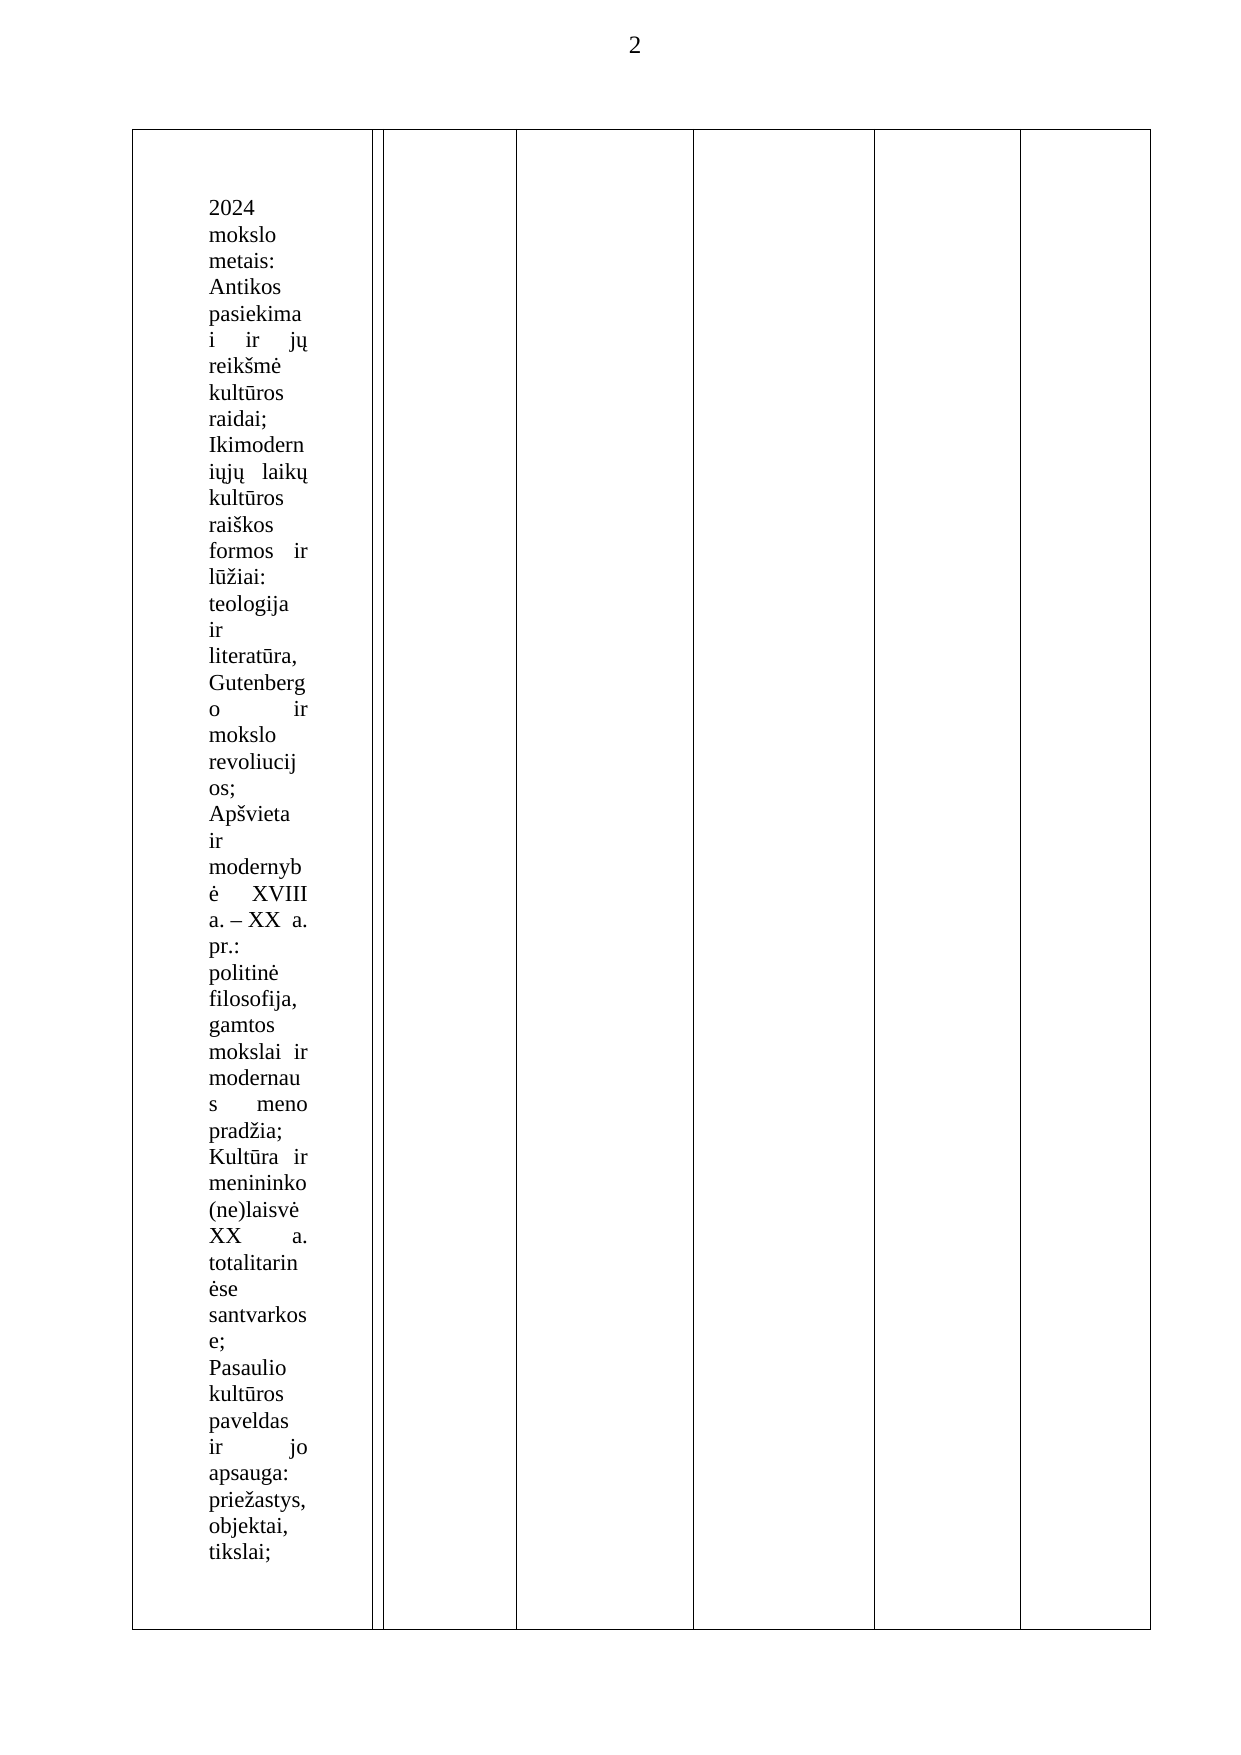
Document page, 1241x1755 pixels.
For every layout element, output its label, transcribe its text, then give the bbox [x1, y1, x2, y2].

table_cell 2024 mokslo metais: Antikos pasiekimai ir jų reikšmė kultūros raidai; Ikimoderniųjų laikų kultūros raiškos formos ir lūžiai: teologija ir literatūra, Gutenbergo ir mokslo revoliucijos; Apšvieta ir modernybė XVIII a. – XX a. pr.: politinė filosofija, gamtos mokslai ir modernaus meno pradžia; Kultūra ir menininko (ne)laisvė XX a. totalitarinėse santvarkose; Pasaulio kultūros paveldas ir jo apsauga: priežastys, objektai, tikslai; [133, 130, 372, 1629]
table_cell [517, 130, 693, 1629]
table_cell [875, 130, 1020, 1629]
table_cell [373, 130, 383, 1629]
table_cell [1021, 130, 1150, 1629]
table_cell [384, 130, 516, 1629]
table_cell [694, 130, 874, 1629]
